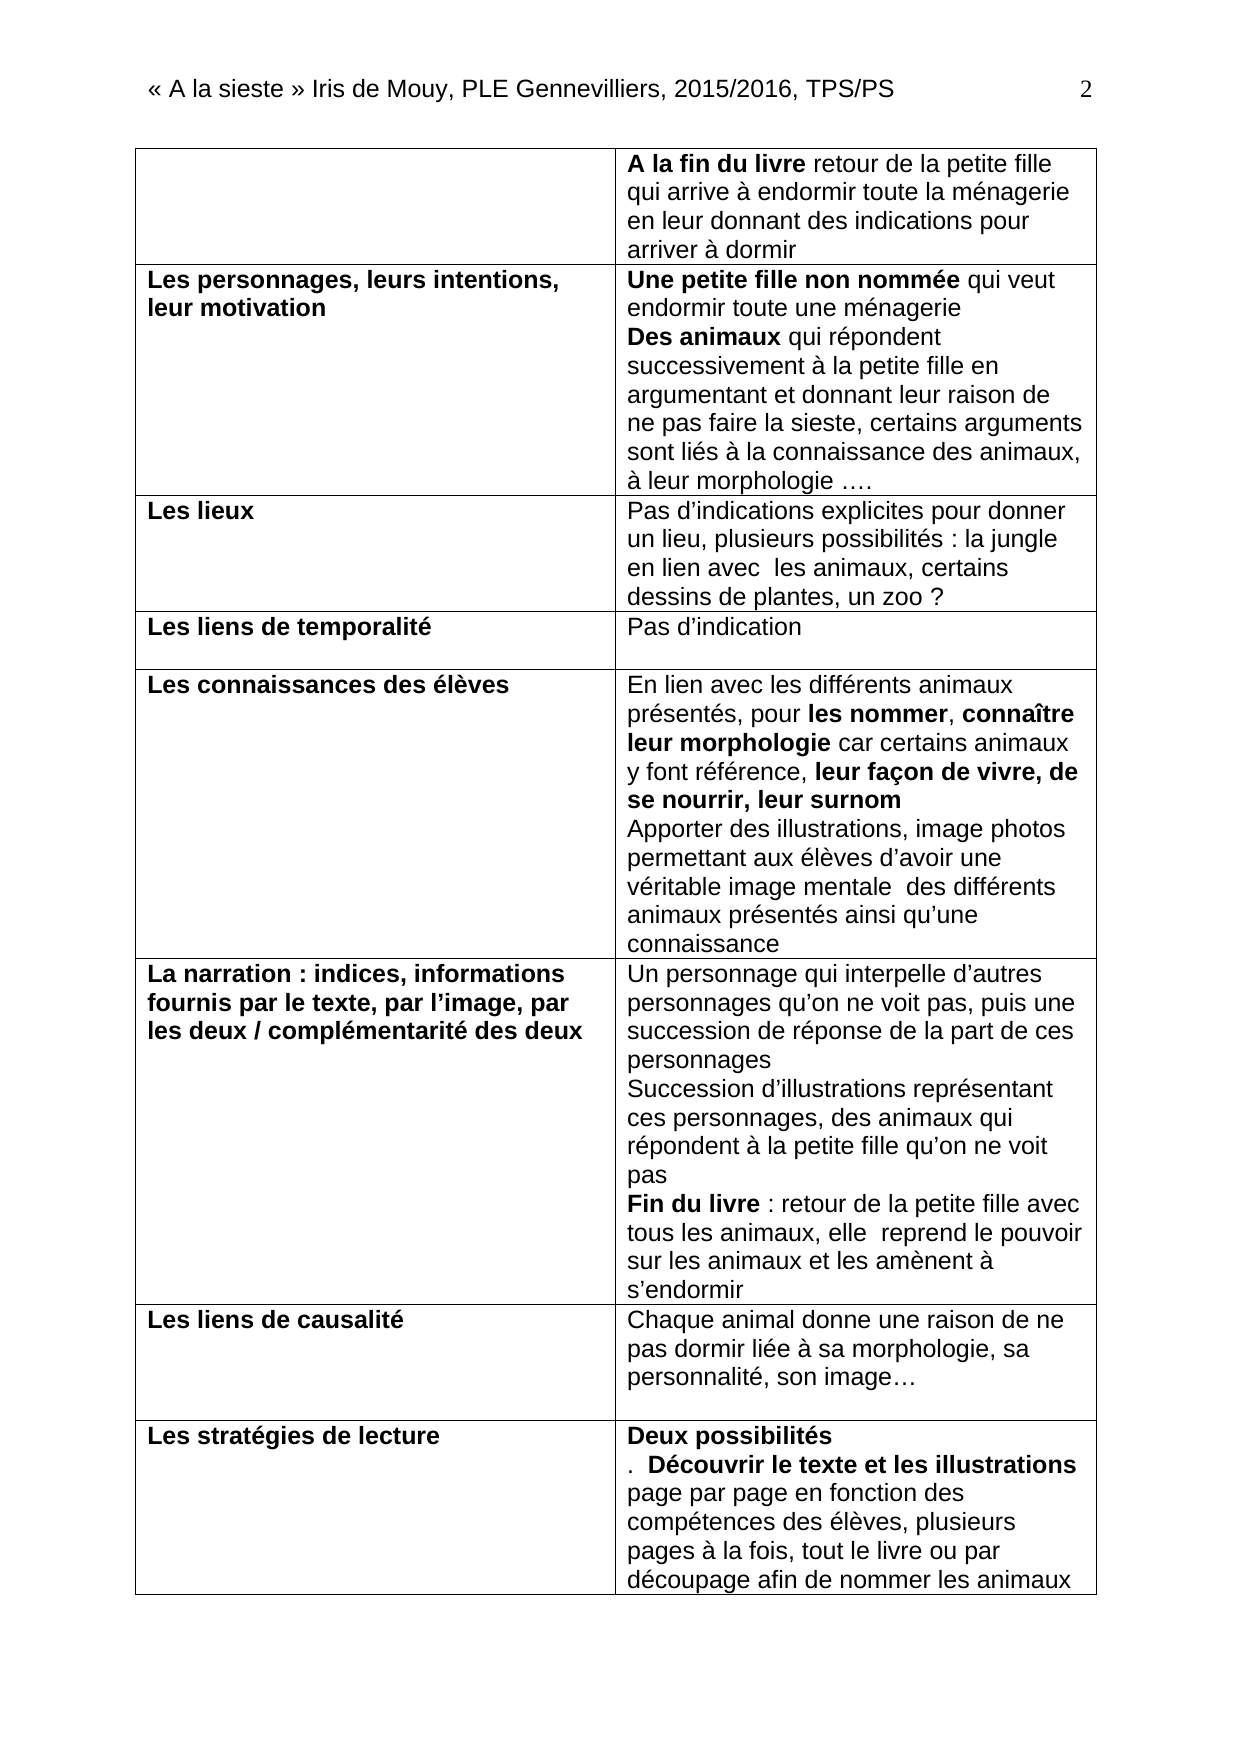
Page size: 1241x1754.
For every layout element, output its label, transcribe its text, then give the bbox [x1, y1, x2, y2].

table_cell En lien avec les différents animaux présentés, pour les nommer, connaître leur morphologie car certains animaux y font référence, leur façon de vivre, de se nourrir, leur surnom Apporter des illustrations, image photos permettant aux élèves d’avoir une véritable image mentale des différents animaux présentés ainsi qu’une connaissance [616, 670, 1096, 958]
table_cell Chaque animal donne une raison de ne pas dormir liée à sa morphologie, sa personnalité, son image… [616, 1305, 1096, 1420]
table_header A la fin du livre retour de la petite fille qui arrive à endormir toute la ménagerie en leur donnant des indications pour arriver à dormir [616, 149, 1096, 264]
table_cell La narration : indices, informations fournis par le texte, par l’image, par les deux / complémentarité des deux [136, 959, 615, 1304]
table_cell Deux possibilités . Découvrir le texte et les illustrations page par page en fonction des compétences des élèves, plusieurs pages à la fois, tout le livre ou par découpage afin de nommer les animaux [616, 1421, 1096, 1593]
table_cell Les personnages, leurs intentions, leur motivation [136, 265, 615, 495]
table_header [136, 149, 615, 264]
table_cell Pas d’indications explicites pour donner un lieu, plusieurs possibilités : la jungle en lien avec les animaux, certains dessins de plantes, un zoo ? [616, 496, 1096, 611]
table_cell Les liens de temporalité [136, 612, 615, 669]
table_cell Les liens de causalité [136, 1305, 615, 1420]
table_cell Les connaissances des élèves [136, 670, 615, 958]
table_cell Un personnage qui interpelle d’autres personnages qu’on ne voit pas, puis une succession de réponse de la part de ces personnages Succession d’illustrations représentant ces personnages, des animaux qui répondent à la petite fille qu’on ne voit pas Fin du livre : retour de la petite fille avec tous les animaux, elle reprend le pouvoir sur les animaux et les amènent à s’endormir [616, 959, 1096, 1304]
table_cell Une petite fille non nommée qui veut endormir toute une ménagerie Des animaux qui répondent successivement à la petite fille en argumentant et donnant leur raison de ne pas faire la sieste, certains arguments sont liés à la connaissance des animaux, à leur morphologie …. [616, 265, 1096, 495]
table_cell Les lieux [136, 496, 615, 611]
table_cell Les stratégies de lecture [136, 1421, 615, 1593]
table_cell Pas d’indication [616, 612, 1096, 669]
